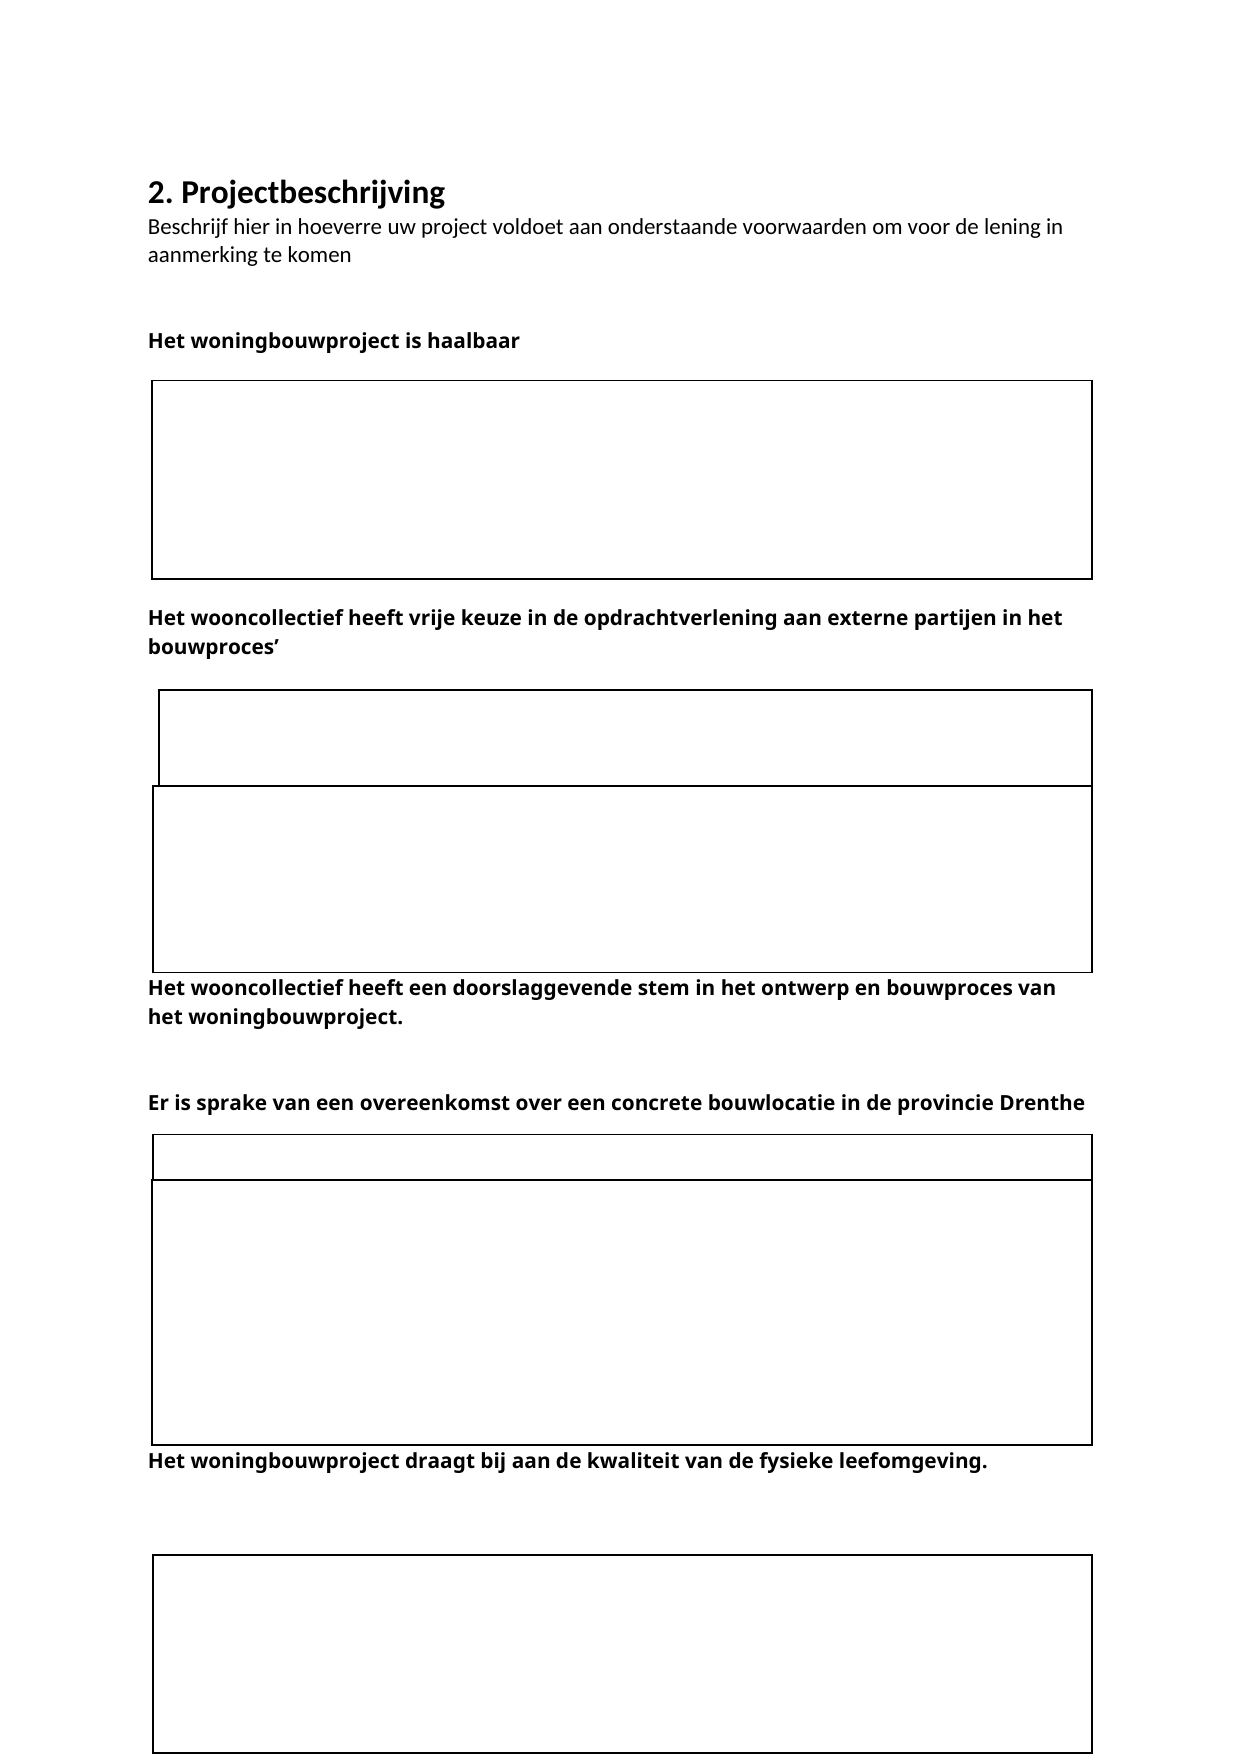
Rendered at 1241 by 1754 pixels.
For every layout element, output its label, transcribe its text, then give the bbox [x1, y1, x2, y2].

text Het wooncollectief heeft een doorslaggevende stem in het ontwerp en bouwproces van het woningbouwproject. [148, 708, 1093, 1030]
text Er is sprake van een overeenkomst over een concrete bouwlocatie in de provincie Drenthe [148, 1088, 1093, 1116]
text [153, 381, 1091, 578]
text [154, 1556, 1091, 1752]
text Beschrijf hier in hoeverre uw project voldoet aan onderstaande voorwaarden om voor de lening in aanmerking te komen [148, 212, 1093, 268]
text 2. Projectbeschrijving [148, 172, 1093, 212]
text Het wooncollectief heeft vrije keuze in de opdrachtverlening aan externe partijen in het bouwproces’ [148, 603, 1093, 660]
text Het woningbouwproject is haalbaar [148, 326, 1093, 354]
text [160, 691, 1091, 785]
text [154, 1135, 1091, 1179]
text Het woningbouwproject draagt bij aan de kwaliteit van de fysieke leefomgeving. [148, 1116, 1093, 1474]
